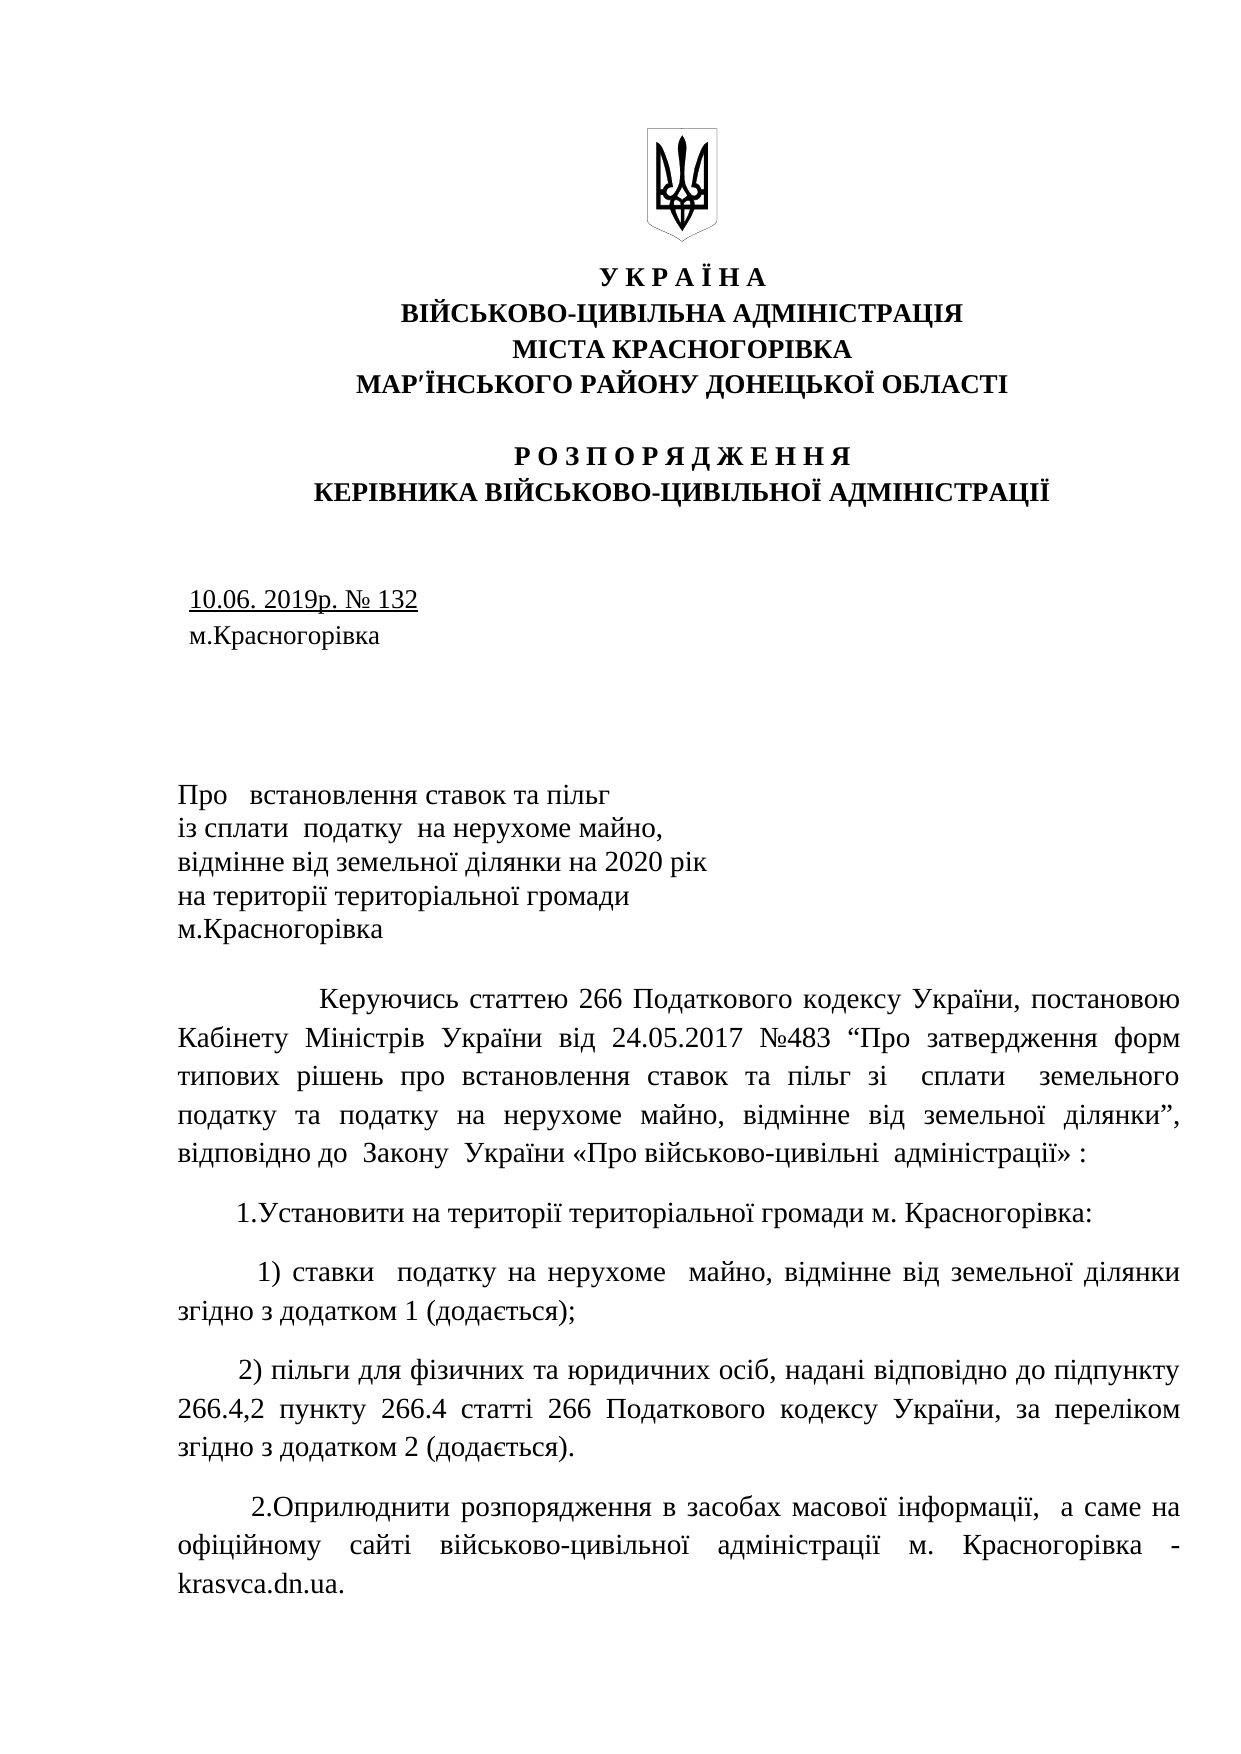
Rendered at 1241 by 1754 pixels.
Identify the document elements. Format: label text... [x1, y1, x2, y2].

text Керуючись статтею 266 Податкового кодексу України, постановою Кабінету Міністрів України від 24.05.2017 №483 “Про затвердження форм типових рішень про встановлення ставок та пільг зі сплати земельного податку та податку на нерухоме майно, відмінне від земельної ділянки”, відповідно до Закону України «Про військово-цивільні адміністрації» : [177, 981, 1181, 1169]
text У К Р А Ї Н А [189, 113, 1175, 293]
text із сплати податку на нерухоме майно, [177, 811, 1181, 844]
text МІСТА КРАСНОГОРІВКА [189, 333, 1175, 364]
text МАР′ЇНСЬКОГО РАЙОНУ ДОНЕЦЬКОЇ ОБЛАСТІ [189, 369, 1175, 400]
text Р О З П О Р Я Д Ж Е Н Н Я [189, 440, 1175, 471]
text 2.Оприлюднити розпорядження в засобах масової інформації, а саме на офіційному сайті військово-цивільної адміністрації м. Красногорівка - krasvca.dn.ua. [177, 1489, 1181, 1599]
text м.Красногорівка [177, 911, 1181, 945]
text 10.06. 2019р. № 132 [189, 583, 1175, 614]
text 1.Установити на території територіальної громади м. Красногорівка: [177, 1195, 1181, 1228]
text м.Красногорівка [189, 619, 1175, 650]
text на території територіальної громади [177, 878, 1181, 911]
text відмінне від земельної ділянки на 2020 рік [177, 844, 1181, 878]
text ВІЙСЬКОВО-ЦИВІЛЬНА АДМІНІСТРАЦІЯ [189, 297, 1175, 328]
text Про встановлення ставок та пільг [177, 777, 1181, 811]
text 1) ставки податку на нерухоме майно, відмінне від земельної ділянки згідно з додатком 1 (додається); [177, 1254, 1181, 1326]
text 2) пільги для фізичних та юридичних осіб, надані відповідно до підпункту 266.4,2 пункту 266.4 статті 266 Податкового кодексу України, за переліком згідно з додатком 2 (додається). [177, 1352, 1181, 1463]
text КЕРІВНИКА ВІЙСЬКОВО-ЦИВІЛЬНОЇ АДМІНІСТРАЦІЇ [189, 476, 1175, 507]
